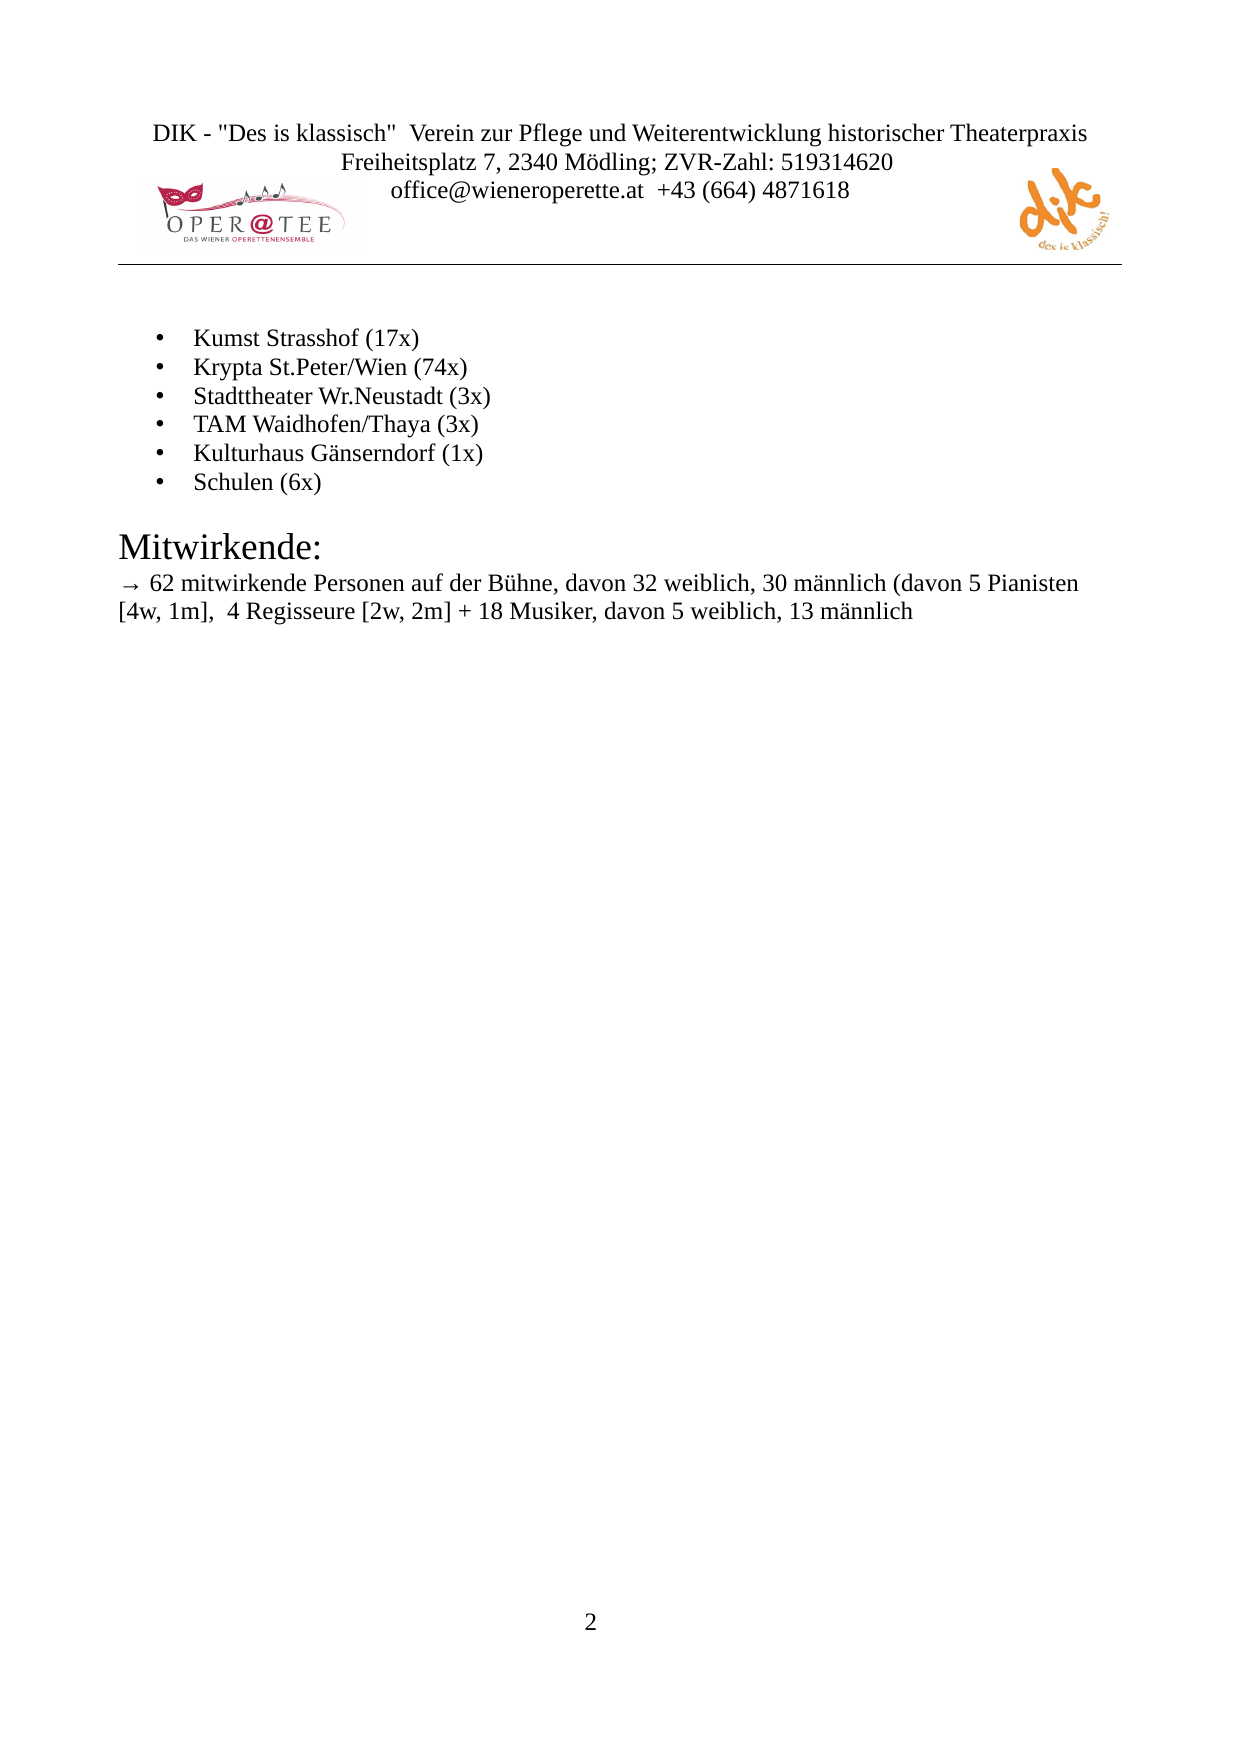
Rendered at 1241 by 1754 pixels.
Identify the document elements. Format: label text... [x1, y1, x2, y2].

list Kulturhaus Gänserndorf (1x) [156, 438, 1122, 467]
picture [1019, 168, 1109, 250]
text Mitwirkende: [118, 524, 1122, 568]
list Stadttheater Wr.Neustadt (3x) [156, 381, 1122, 409]
text → 62 mitwirkende Personen auf der Bühne, davon 32 weiblich, 30 männlich (davon 5 Pianisten [4w, 1m], 4 Regisseure [2w, 2m] + 18 Musiker, davon 5 weiblich, 13 männlich [118, 568, 1122, 625]
picture [140, 177, 368, 255]
list Schulen (6x) [156, 467, 1122, 496]
list Krypta St.Peter/Wien (74x) [156, 352, 1122, 381]
list Kumst Strasshof (17x) [156, 323, 1122, 352]
list TAM Waidhofen/Thaya (3x) [156, 409, 1122, 438]
